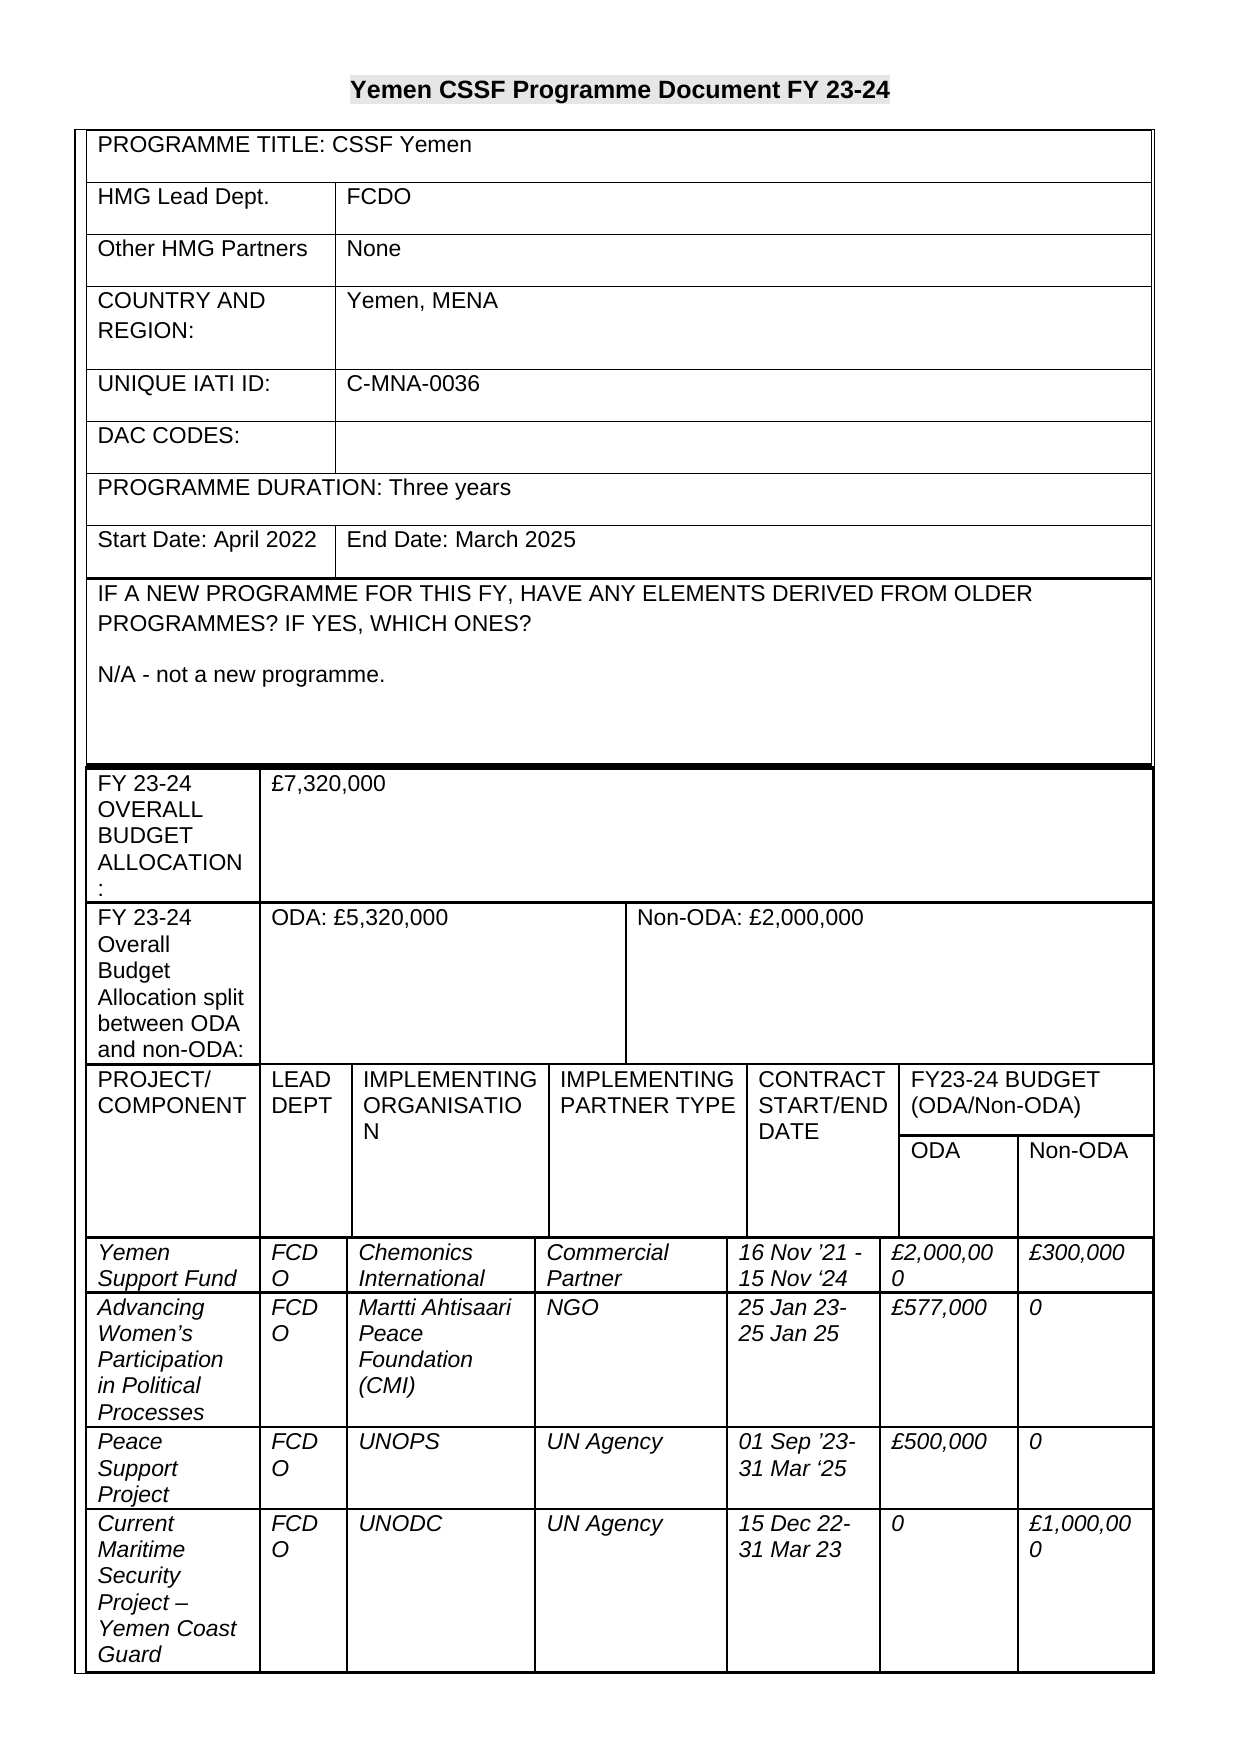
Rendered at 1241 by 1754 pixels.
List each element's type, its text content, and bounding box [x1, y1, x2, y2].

table_cell FY 23-24 Overall Budget Allocation split between ODA and non-ODA: [87, 904, 259, 1062]
table_cell [336, 422, 1151, 473]
table_cell Current Maritime Security Project – Yemen Coast Guard [87, 1510, 259, 1671]
table_cell FCDO [261, 1239, 346, 1291]
table_cell HMG Lead Dept. [87, 183, 335, 234]
table_cell UN Agency [536, 1510, 726, 1671]
table_cell FCDO [261, 1510, 346, 1671]
table_cell ODA [900, 1137, 1017, 1236]
table_cell Commercial Partner [536, 1239, 726, 1291]
table_cell 0 [1019, 1428, 1152, 1507]
table_cell LEAD DEPT [261, 1065, 351, 1236]
table_cell 16 Nov ’21 - 15 Nov ‘24 [728, 1239, 879, 1291]
table_cell Non-ODA: £2,000,000 [627, 904, 1152, 1062]
table_header FY 23-24 OVERALL BUDGET ALLOCATION: [87, 770, 259, 901]
table_cell Chemonics International [348, 1239, 534, 1291]
table_cell NGO [536, 1294, 726, 1426]
table_cell £577,000 [881, 1294, 1017, 1426]
table_cell DAC CODES: [87, 422, 335, 473]
table_cell C-MNA-0036 [336, 370, 1151, 421]
table_cell £1,000,000 [1019, 1510, 1152, 1671]
table_cell 15 Dec 22- 31 Mar 23 [728, 1510, 879, 1671]
table_header [76, 130, 86, 1673]
table_cell PROGRAMME DURATION: Three years [87, 474, 1151, 525]
table_cell COUNTRY AND REGION: [87, 287, 335, 368]
table_cell Start Date: April 2022 [87, 526, 335, 577]
table_cell FCDO [261, 1294, 346, 1426]
table_cell PROJECT/ COMPONENT [87, 1066, 259, 1236]
table_cell Non-ODA [1019, 1137, 1153, 1236]
table_cell Advancing Women’s Participation in Political Processes [87, 1294, 259, 1426]
table_cell 0 [881, 1510, 1017, 1671]
table_header £7,320,000 [261, 770, 1152, 901]
table_cell 25 Jan 23- 25 Jan 25 [728, 1294, 879, 1426]
table_cell IMPLEMENTING PARTNER TYPE [550, 1065, 746, 1236]
table_cell CONTRACT START/END DATE [748, 1065, 898, 1236]
table_cell Yemen, MENA [336, 287, 1151, 368]
table_cell 01 Sep ’23-31 Mar ‘25 [728, 1428, 879, 1507]
table_cell ODA: £5,320,000 [261, 904, 625, 1062]
table_cell IF A NEW PROGRAMME FOR THIS FY, HAVE ANY ELEMENTS DERIVED FROM OLDER PROGRAMMES? IF YES, WHICH ONES? N/A - not a new programme. [87, 580, 1151, 763]
table_cell None [336, 235, 1151, 286]
table_cell UNOPS [348, 1428, 534, 1507]
text Yemen CSSF Programme Document FY 23-24 [75, 75, 1165, 104]
table_cell Martti Ahtisaari Peace Foundation (CMI) [348, 1294, 534, 1426]
table_cell UNODC [348, 1510, 534, 1671]
table_cell UNIQUE IATI ID: [87, 370, 335, 421]
table_cell 0 [1019, 1294, 1152, 1426]
table_cell End Date: March 2025 [336, 526, 1151, 577]
table_cell FY23-24 BUDGET (ODA/Non-ODA) [900, 1065, 1153, 1134]
table_cell IMPLEMENTING ORGANISATION [353, 1065, 548, 1236]
table_cell UN Agency [536, 1428, 726, 1507]
table_cell Peace Support Project [87, 1428, 259, 1507]
table_cell Yemen Support Fund [87, 1239, 259, 1291]
table_cell FCDO [336, 183, 1151, 234]
table_cell £500,000 [881, 1428, 1017, 1507]
table_cell Other HMG Partners [87, 235, 335, 286]
table_header PROGRAMME TITLE: CSSF Yemen [87, 131, 1151, 182]
table_cell £2,000,000 [881, 1239, 1017, 1291]
table_cell FCDO [261, 1428, 346, 1507]
table_cell £300,000 [1019, 1239, 1152, 1291]
